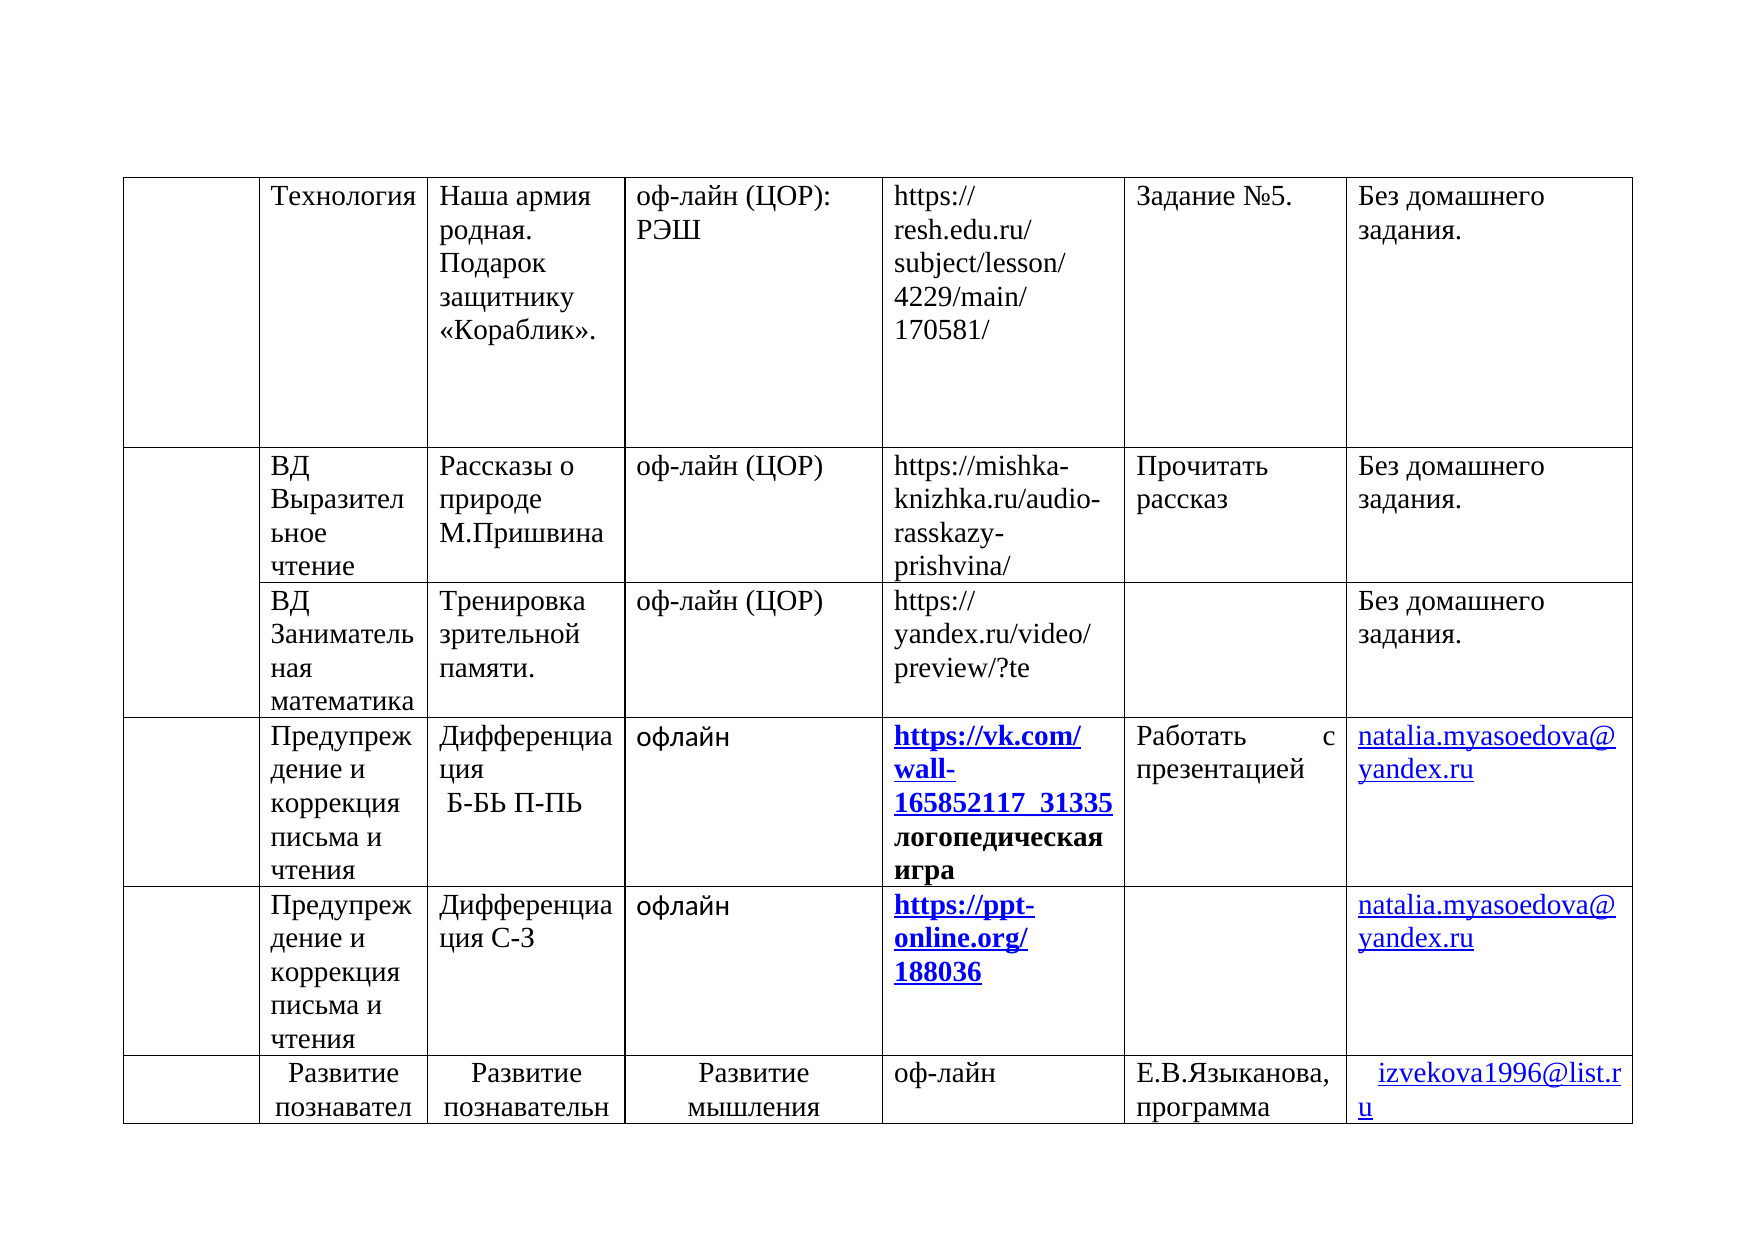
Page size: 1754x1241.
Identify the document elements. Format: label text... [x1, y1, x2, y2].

table_cell Тренировка зрительной памяти. [428, 583, 624, 717]
table_cell https://mishka-knizhka.ru/audio-rasskazy-prishvina/ [883, 448, 1124, 582]
table_cell Рассказы о природе М.Пришвина [428, 448, 624, 582]
table_cell Предупреждение и коррекция письма и чтения [260, 887, 427, 1054]
table_cell Без домашнего задания. [1347, 178, 1632, 447]
table_cell оф-лайн (ЦОР) [626, 448, 882, 582]
table_cell Развитие познавательн [428, 1056, 624, 1123]
table_cell Дифференциация Б-БЬ П-ПЬ [428, 718, 624, 886]
table_cell https://ppt-online.org/188036 [883, 887, 1124, 1054]
table_cell Развитие мышления [626, 1056, 882, 1123]
table_cell Без домашнего задания. [1347, 448, 1632, 582]
table_cell Развитие познавател [260, 1056, 427, 1123]
table_cell оф-лайн (ЦОР): РЭШ [626, 178, 882, 447]
table_cell ВД Занимательная математика [260, 583, 427, 717]
table_cell Дифференциация С-З [428, 887, 624, 1054]
table_cell Работать с презентацией [1125, 718, 1346, 886]
table_cell [1125, 887, 1346, 1054]
table_cell natalia.myasoedova@yandex.ru [1347, 887, 1632, 1054]
table_cell Предупреждение и коррекция письма и чтения [260, 718, 427, 886]
table_cell [124, 448, 259, 717]
table_cell Прочитать рассказ [1125, 448, 1346, 582]
table_cell Наша армия родная. Подарок защитнику «Кораблик». [428, 178, 624, 447]
table_cell офлайн [626, 887, 882, 1054]
table_cell Задание №5. [1125, 178, 1346, 447]
table_cell оф-лайн [883, 1056, 1124, 1123]
table_cell Е.В.Языканова, программа [1125, 1056, 1346, 1123]
table_cell офлайн [626, 718, 882, 886]
table_cell Без домашнего задания. [1347, 583, 1632, 717]
table_cell izvekova1996@list.ru [1347, 1056, 1632, 1123]
table_cell [1125, 583, 1346, 717]
table_cell Технология [260, 178, 427, 447]
table_cell [124, 1056, 259, 1123]
table_cell 01.02.22 [124, 178, 259, 447]
table_cell [124, 887, 259, 1054]
table_cell [124, 718, 259, 886]
table_cell https://vk.com/wall-165852117_31335 логопедическая игра [883, 718, 1124, 886]
table_cell https://yandex.ru/video/preview/?te [883, 583, 1124, 717]
table_cell ВД Выразительное чтение [260, 448, 427, 582]
table_cell оф-лайн (ЦОР) [626, 583, 882, 717]
table_cell natalia.myasoedova@yandex.ru [1347, 718, 1632, 886]
table_cell https://resh.edu.ru/subject/lesson/4229/main/170581/ [883, 178, 1124, 447]
